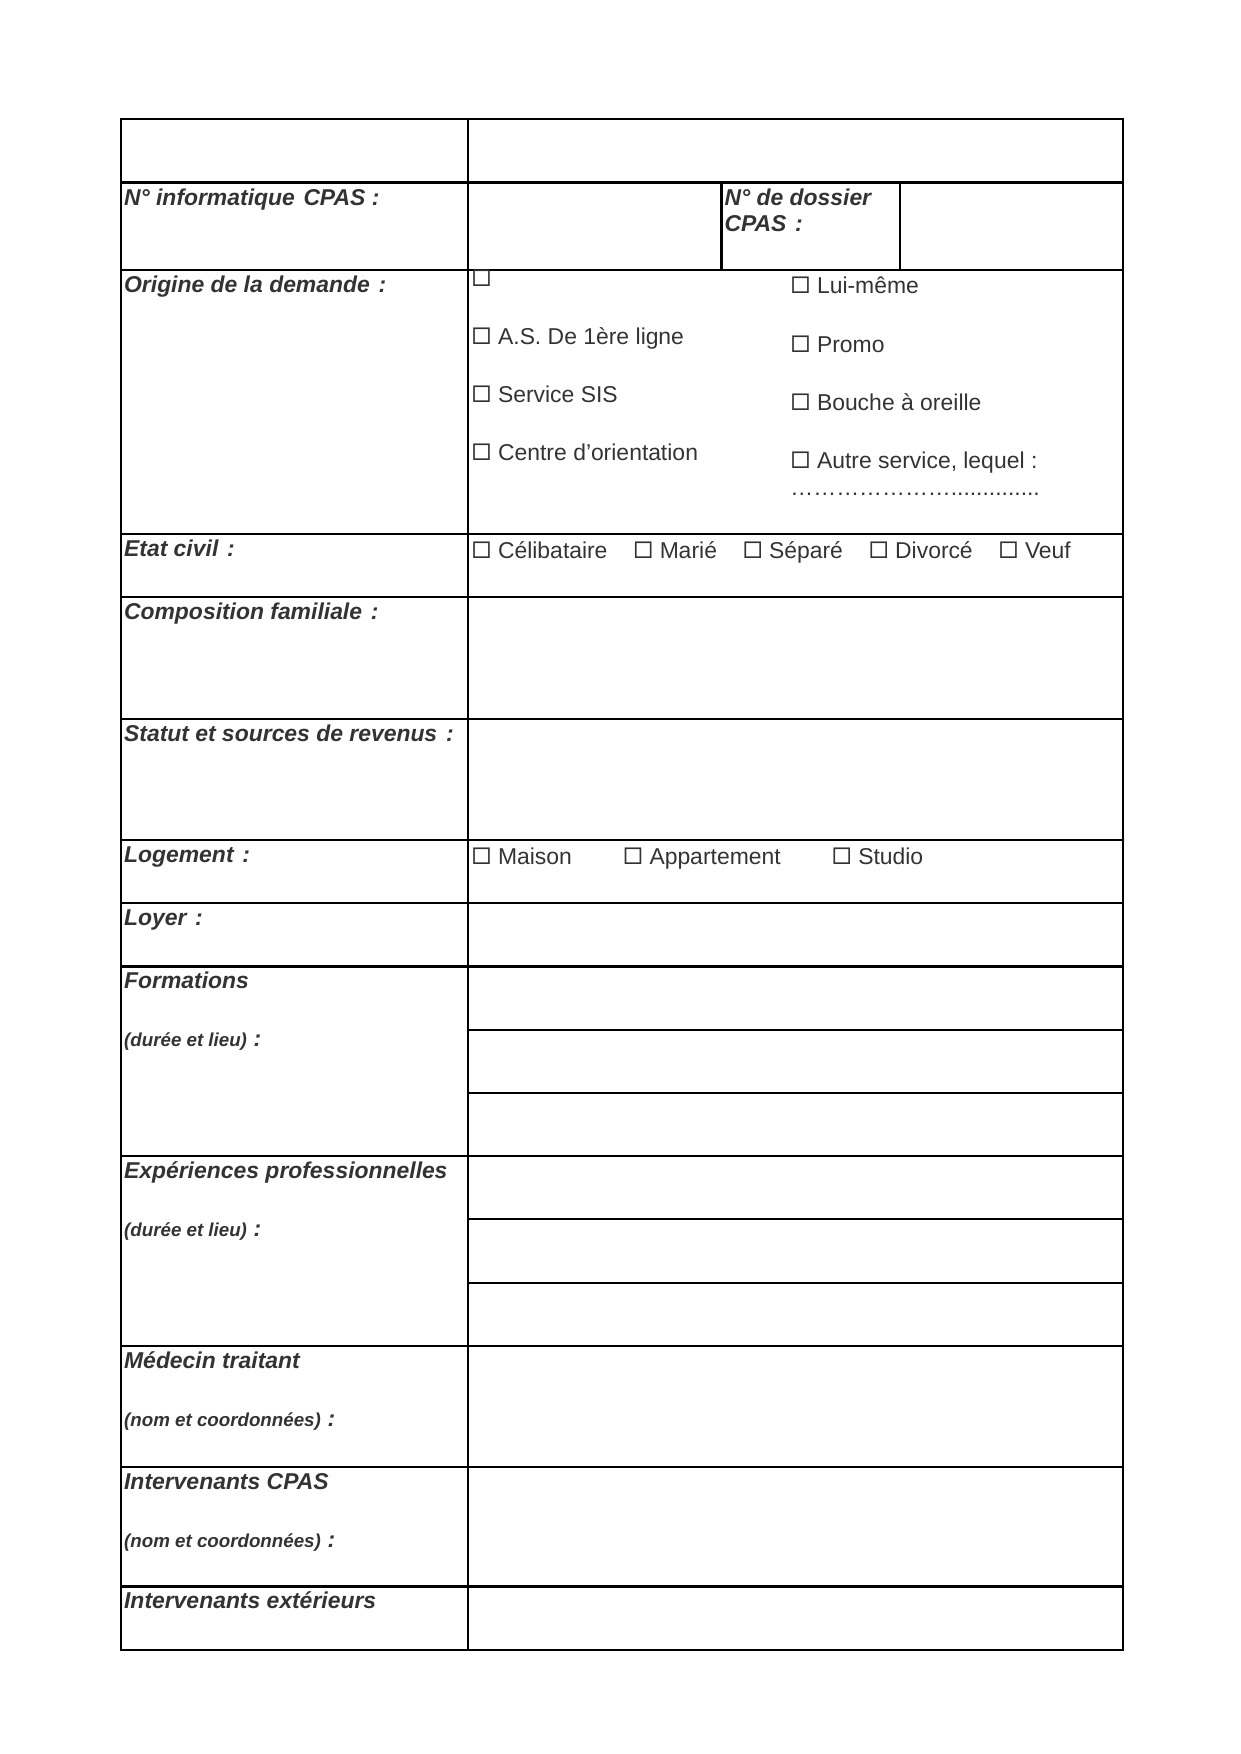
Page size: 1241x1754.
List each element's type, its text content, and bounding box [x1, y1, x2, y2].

table_cell Formations (durée et lieu) : [122, 968, 467, 1155]
table_cell   A.S. De 1ère ligne  Service SIS  Centre d’orientation [469, 271, 790, 533]
table_cell Origine de la demande : [122, 271, 467, 533]
table_cell [469, 120, 1122, 181]
table_cell [469, 598, 1122, 717]
table_cell [122, 120, 467, 181]
table_cell [469, 720, 1122, 839]
table_cell [469, 968, 1122, 1029]
table_cell [469, 1347, 1122, 1466]
table_cell [469, 184, 720, 268]
table_cell Expériences professionnelles (durée et lieu) : [122, 1157, 467, 1345]
table_cell Composition familiale : [122, 598, 467, 717]
table_cell [469, 1468, 1122, 1585]
table_cell N° informatique CPAS : [122, 184, 467, 268]
table_cell Loyer : [122, 904, 467, 965]
table_cell [469, 1031, 1122, 1092]
table_cell N° de dossier CPAS : [723, 184, 899, 268]
table_cell  Maison  Appartement  Studio [469, 841, 1122, 902]
table_cell [469, 1094, 1122, 1155]
table_cell  Lui-même  Promo  Bouche à oreille  Autre service, lequel : ………………….............. [790, 271, 1122, 533]
table_cell [469, 1220, 1122, 1282]
table_cell [469, 1588, 1122, 1648]
table_cell Etat civil : [122, 535, 467, 596]
table_cell Statut et sources de revenus : [122, 720, 467, 839]
table_cell [469, 1284, 1122, 1345]
table_cell Médecin traitant (nom et coordonnées) : [122, 1347, 467, 1466]
table_cell [469, 1157, 1122, 1218]
table_cell [901, 184, 1122, 268]
table_cell Logement : [122, 841, 467, 902]
table_cell Intervenants extérieurs [122, 1588, 467, 1648]
table_cell Intervenants CPAS (nom et coordonnées) : [122, 1468, 467, 1585]
table_cell [469, 904, 1122, 965]
table_cell  Célibataire  Marié  Séparé  Divorcé  Veuf [469, 535, 1122, 596]
